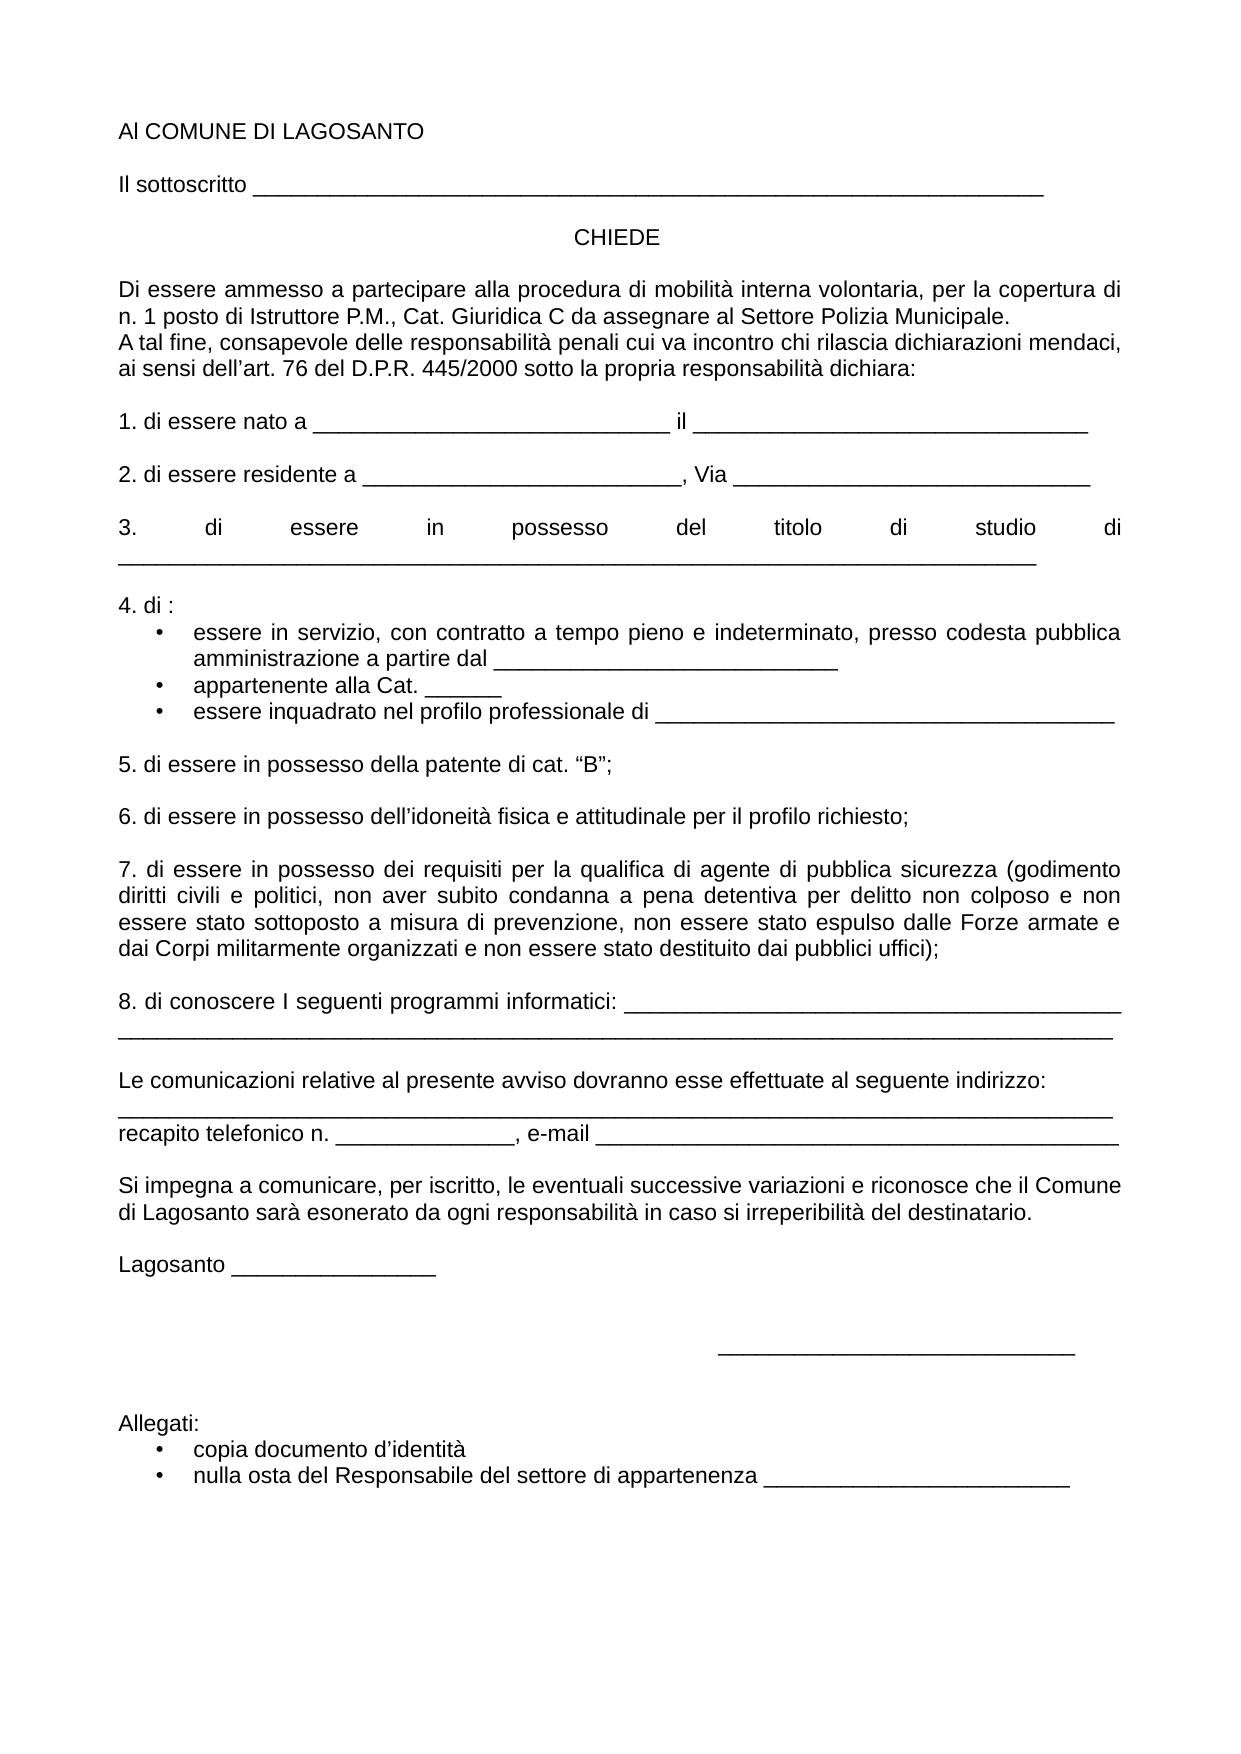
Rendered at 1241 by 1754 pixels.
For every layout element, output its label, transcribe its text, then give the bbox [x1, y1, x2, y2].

text Il sottoscritto ______________________________________________________________ [118, 171, 1122, 197]
text Lagosanto ________________ [118, 1251, 1122, 1278]
text 6. di essere in possesso dell’idoneità fisica e attitudinale per il profilo richiesto; [118, 803, 1122, 830]
list nulla osta del Responsabile del settore di appartenenza ________________________ [156, 1462, 1122, 1488]
list essere in servizio, con contratto a tempo pieno e indeterminato, presso codesta pubblica amministrazione a partire dal ___________________________ [156, 619, 1122, 672]
text ____________________________ [118, 1330, 1122, 1357]
text 2. di essere residente a _________________________, Via ____________________________ [118, 461, 1122, 487]
text CHIEDE [118, 223, 1122, 250]
text A tal fine, consapevole delle responsabilità penali cui va incontro chi rilascia dichiarazioni mendaci, ai sensi dell’art. 76 del D.P.R. 445/2000 sotto la propria responsabilità dichiara: [118, 329, 1122, 382]
text ______________________________________________________________________________ [118, 1093, 1122, 1119]
text 1. di essere nato a ____________________________ il _______________________________ [118, 408, 1122, 434]
text 4. di : [118, 592, 1122, 619]
text Si impegna a comunicare, per iscritto, le eventuali successive variazioni e riconosce che il Comune di Lagosanto sarà esonerato da ogni responsabilità in caso si irreperibilità del destinatario. [118, 1172, 1122, 1225]
list copia documento d’identità [156, 1436, 1122, 1462]
text Le comunicazioni relative al presente avviso dovranno esse effettuate al seguente indirizzo: [118, 1067, 1122, 1093]
list essere inquadrato nel profilo professionale di ____________________________________ [156, 698, 1122, 724]
text 5. di essere in possesso della patente di cat. “B”; [118, 751, 1122, 777]
text 3. di essere in possesso del titolo di studio di ________________________________________________________________________ [118, 513, 1122, 566]
text Al COMUNE DI LAGOSANTO [118, 118, 1122, 144]
text 8. di conoscere I seguenti programmi informatici: _______________________________________ ______________________________________________________________________________ [118, 988, 1122, 1041]
text recapito telefonico n. ______________, e-mail _________________________________________ [118, 1119, 1122, 1146]
text 7. di essere in possesso dei requisiti per la qualifica di agente di pubblica sicurezza (godimento diritti civili e politici, non aver subito condanna a pena detentiva per delitto non colposo e non essere stato sottoposto a misura di prevenzione, non essere stato espulso dalle Forze armate e dai Corpi militarmente organizzati e non essere stato destituito dai pubblici uffici); [118, 856, 1122, 961]
list appartenente alla Cat. ______ [156, 672, 1122, 698]
text Di essere ammesso a partecipare alla procedura di mobilità interna volontaria, per la copertura di n. 1 posto di Istruttore P.M., Cat. Giuridica C da assegnare al Settore Polizia Municipale. [118, 276, 1122, 329]
text Allegati: [118, 1409, 1122, 1436]
